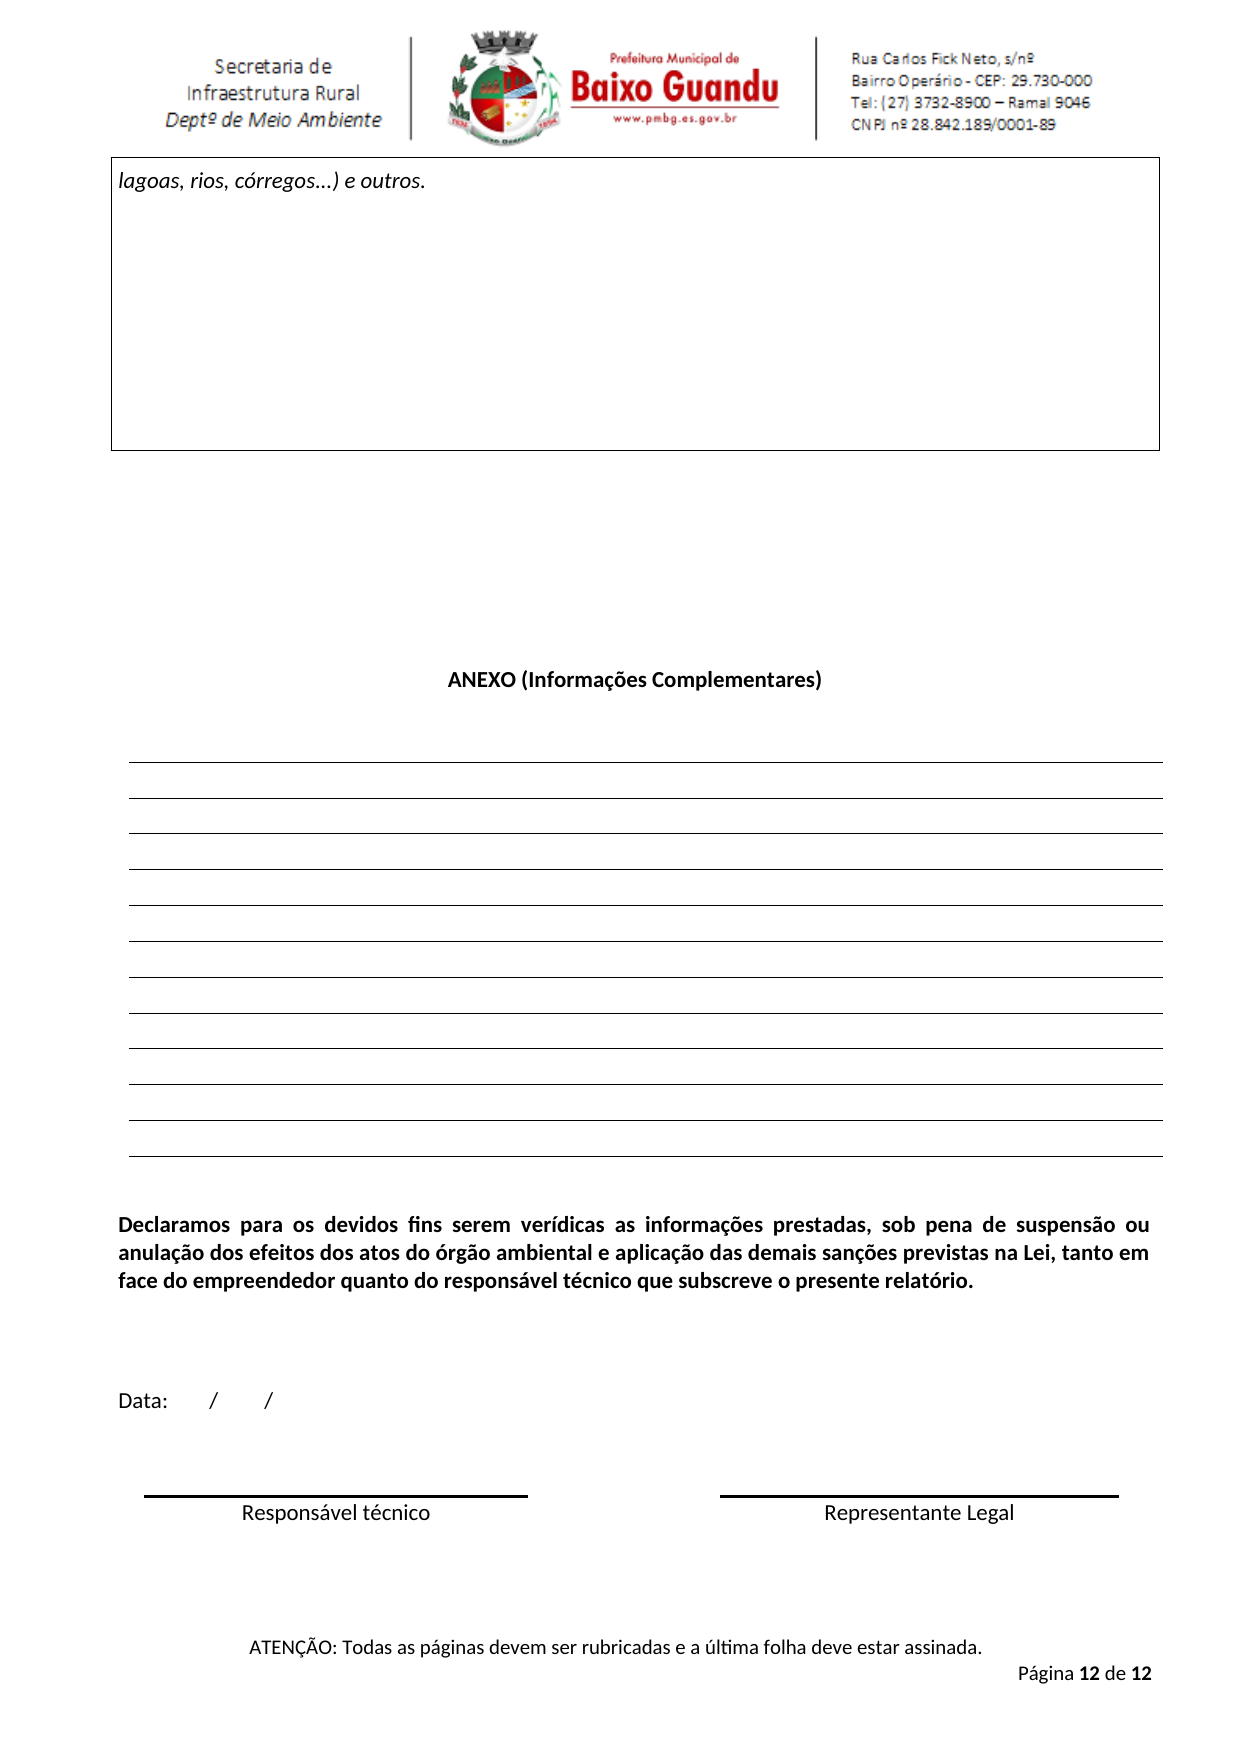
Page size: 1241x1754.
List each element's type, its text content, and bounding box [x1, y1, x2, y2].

table_cell [129, 906, 1163, 941]
table_cell [129, 1014, 1163, 1048]
table_cell [129, 978, 1163, 1012]
text ANEXO (Informações Complementares) [118, 666, 1152, 693]
table_cell [129, 799, 1163, 833]
table_header [528, 1495, 720, 1560]
table_cell lagoas, rios, córregos...) e outros. [112, 158, 1159, 450]
text Declaramos para os devidos fins serem verídicas as informações prestadas, sob pena de suspensão ou anulação dos efeitos dos atos do órgão ambiental e aplicação das demais sanções previstas na Lei, tanto em face do empreendedor quanto do responsável técnico que subscreve o presente relatório. [118, 1210, 1152, 1294]
table_cell [129, 834, 1163, 869]
table_cell [129, 1085, 1163, 1120]
table_cell [129, 1121, 1163, 1156]
table_header Representante Legal [720, 1498, 1119, 1560]
table_header Responsável técnico [144, 1498, 528, 1560]
table_header [129, 763, 1163, 797]
text Data: / / [118, 1386, 1152, 1414]
table_cell [129, 870, 1163, 905]
table_cell [129, 1049, 1163, 1084]
table_cell [129, 942, 1163, 977]
